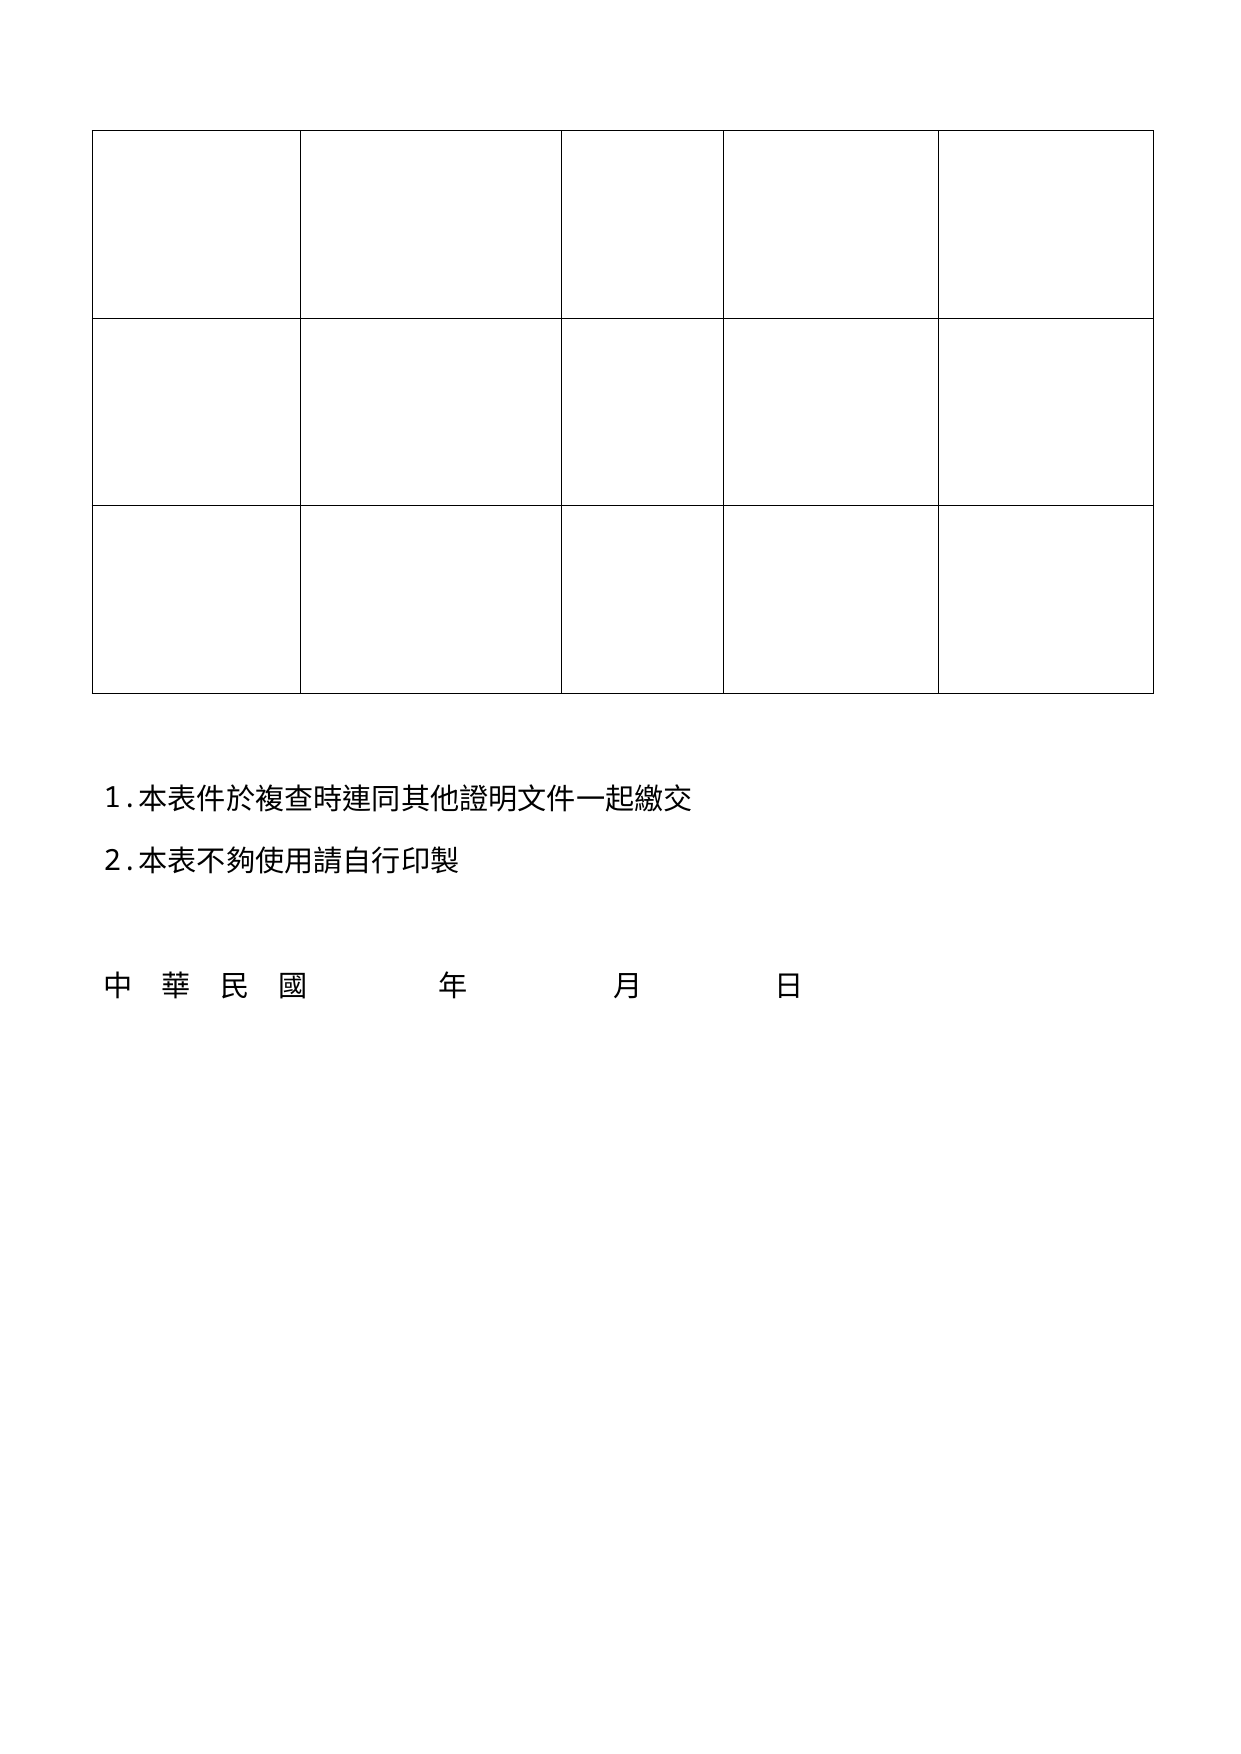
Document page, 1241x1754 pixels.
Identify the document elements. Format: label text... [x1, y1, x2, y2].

table_cell [93, 319, 300, 505]
text 1.本表件於複查時連同其他證明文件一起繳交 [103, 755, 1152, 817]
table_cell [301, 131, 561, 317]
table_cell [724, 319, 938, 505]
table_cell [724, 131, 938, 317]
table_cell [939, 319, 1153, 505]
table_cell [93, 506, 300, 692]
table_cell [301, 319, 561, 505]
text 中 華 民 國 年 月 日 [103, 942, 1152, 1005]
text 2.本表不夠使用請自行印製 [103, 817, 1152, 880]
table_cell [562, 319, 723, 505]
table_cell [939, 131, 1153, 317]
table_cell [939, 506, 1153, 692]
table_cell [301, 506, 561, 692]
table_cell [93, 131, 300, 317]
table_cell [724, 506, 938, 692]
table_cell [562, 131, 723, 317]
table_cell [562, 506, 723, 692]
